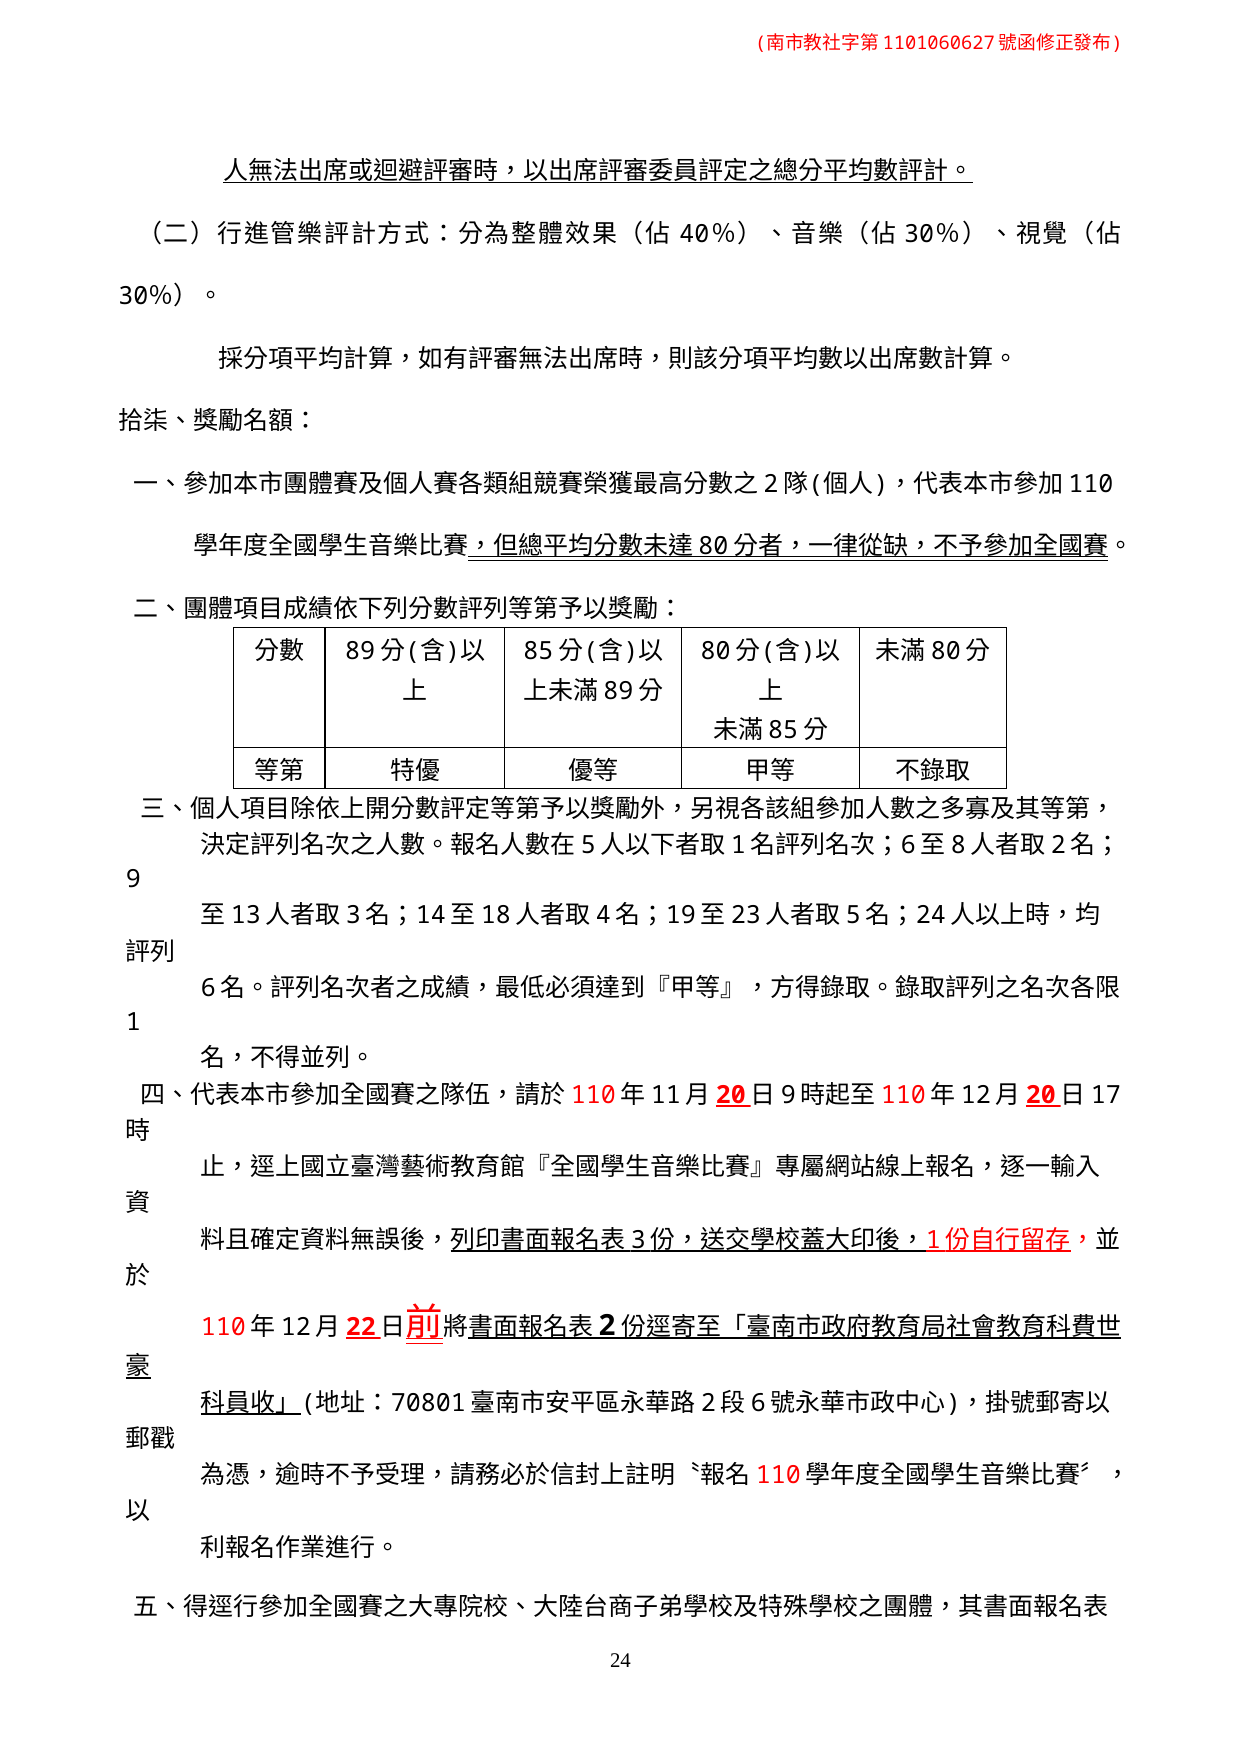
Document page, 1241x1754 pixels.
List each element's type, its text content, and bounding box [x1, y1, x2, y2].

table_cell 特優 [326, 748, 504, 787]
text 採分項平均計算，如有評審無法出席時，則該分項平均數以出席數計算。 [143, 314, 1122, 377]
text 決定評列名次之人數。報名人數在5人以下者取1名評列名次；6至8人者取2名；9 [126, 825, 1122, 895]
table_header 80分(含)以上 未滿85分 [682, 628, 859, 747]
table_header 89分(含)以上 [326, 628, 504, 747]
text 四、代表本市參加全國賽之隊伍，請於110年11月20日9時起至110年12月20日17時 [126, 1074, 1122, 1147]
text 料且確定資料無誤後，列印書面報名表3份，送交學校蓋大印後，1份自行留存，並於 [126, 1219, 1122, 1292]
text （二）行進管樂評計方式：分為整體效果（佔40％）、音樂（佔30％）、視覺（佔30％）。 [118, 189, 1122, 314]
text 為憑，逾時不予受理，請務必於信封上註明〝報名110學年度全國學生音樂比賽〞，以 [126, 1454, 1122, 1527]
table_cell 優等 [505, 748, 681, 787]
text 6名。評列名次者之成績，最低必須達到『甲等』，方得錄取。錄取評列之名次各限1 [126, 967, 1122, 1038]
text 科員收」(地址：70801臺南市安平區永華路2段6號永華市政中心)，掛號郵寄以郵戳 [126, 1382, 1122, 1454]
text 110年12月22日前將書面報名表2份逕寄至「臺南市政府教育局社會教育科費世豪 [126, 1292, 1122, 1382]
text 名，不得並列。 [126, 1038, 1122, 1074]
table_header 未滿80分 [860, 628, 1006, 747]
table_header 分數 [234, 628, 324, 747]
text 至13人者取3名；14至18人者取4名；19至23人者取5名；24人以上時，均評列 [126, 895, 1122, 967]
text 拾柒、獎勵名額： [118, 377, 1122, 439]
text 止，逕上國立臺灣藝術教育館『全國學生音樂比賽』專屬網站線上報名，逐一輸入資 [126, 1147, 1122, 1219]
text 利報名作業進行。 [126, 1527, 1122, 1563]
text 五、得逕行參加全國賽之大專院校、大陸台商子弟學校及特殊學校之團體，其書面報名表 [118, 1563, 1122, 1626]
text 三、個人項目除依上開分數評定等第予以獎勵外，另視各該組參加人數之多寡及其等第， [126, 788, 1122, 825]
text 人無法出席或迴避評審時，以出席評審委員評定之總分平均數評計。 [118, 127, 1122, 189]
table_cell 甲等 [682, 748, 859, 787]
table_cell 等第 [234, 748, 324, 787]
text 學年度全國學生音樂比賽，但總平均分數未達80分者，一律從缺，不予參加全國賽。 [118, 502, 1122, 564]
text 二、團體項目成績依下列分數評列等第予以獎勵： [118, 564, 1122, 627]
text 一、參加本市團體賽及個人賽各類組競賽榮獲最高分數之2隊(個人)，代表本市參加110 [118, 439, 1122, 502]
table_header 85分(含)以上未滿89分 [505, 628, 681, 747]
table_cell 不錄取 [860, 748, 1006, 787]
